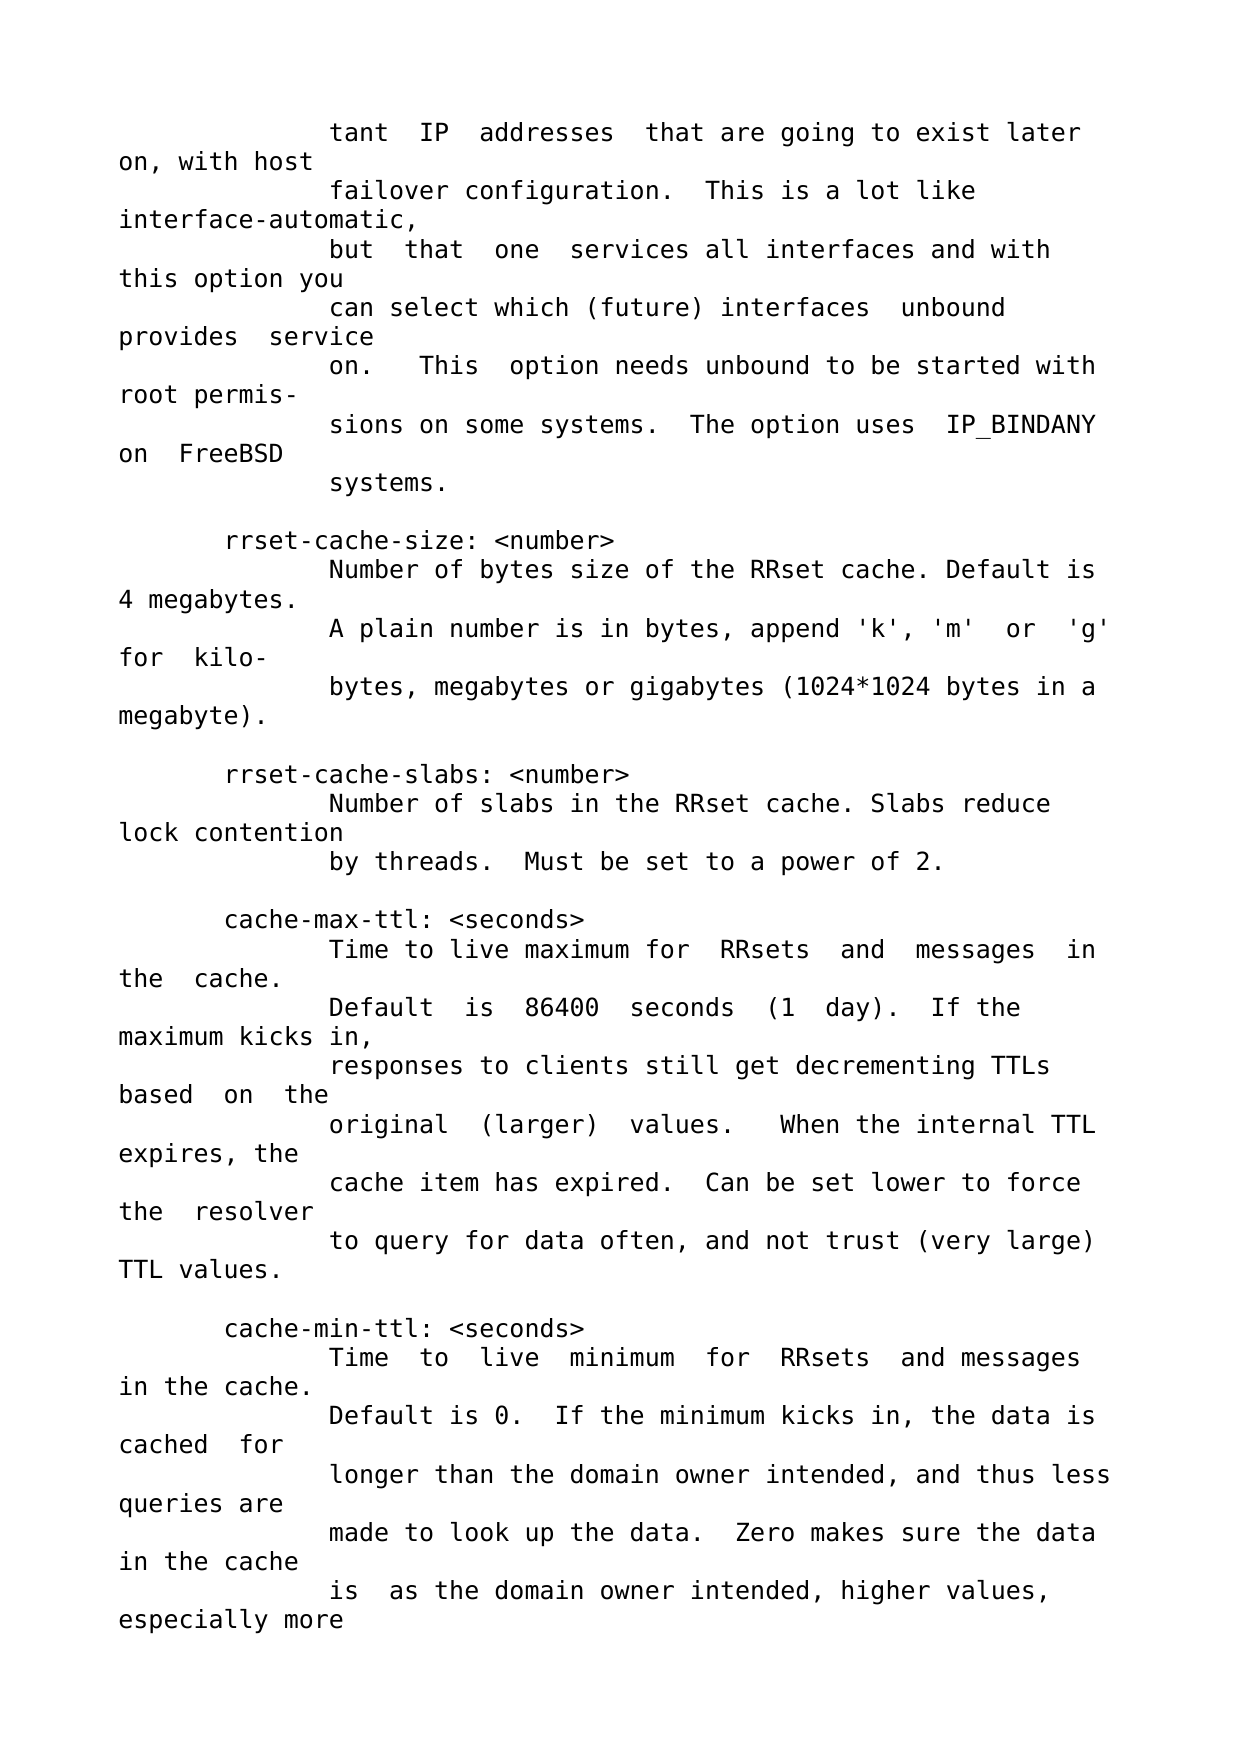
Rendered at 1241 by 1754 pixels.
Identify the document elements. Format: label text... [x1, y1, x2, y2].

text tant IP addresses that are going to exist later on, with host failover configuration. This is a lot like interface-automatic, but that one services all interfaces and with this option you can select which (future) interfaces unbound provides service on. This option needs unbound to be started with root permis- sions on some systems. The option uses IP_BINDANY on FreeBSD systems. rrset-cache-size: <number> Number of bytes size of the RRset cache. Default is 4 megabytes. A plain number is in bytes, append 'k', 'm' or 'g' for kilo- bytes, megabytes or gigabytes (1024*1024 bytes in a megabyte). rrset-cache-slabs: <number> Number of slabs in the RRset cache. Slabs reduce lock contention by threads. Must be set to a power of 2. cache-max-ttl: <seconds> Time to live maximum for RRsets and messages in the cache. Default is 86400 seconds (1 day). If the maximum kicks in, responses to clients still get decrementing TTLs based on the original (larger) values. When the internal TTL expires, the cache item has expired. Can be set lower to force the resolver to query for data often, and not trust (very large) TTL values. cache-min-ttl: <seconds> Time to live minimum for RRsets and messages in the cache. Default is 0. If the minimum kicks in, the data is cached for longer than the domain owner intended, and thus less queries are made to look up the data. Zero makes sure the data in the cache is as the domain owner intended, higher values, especially more [118, 118, 1122, 1635]
